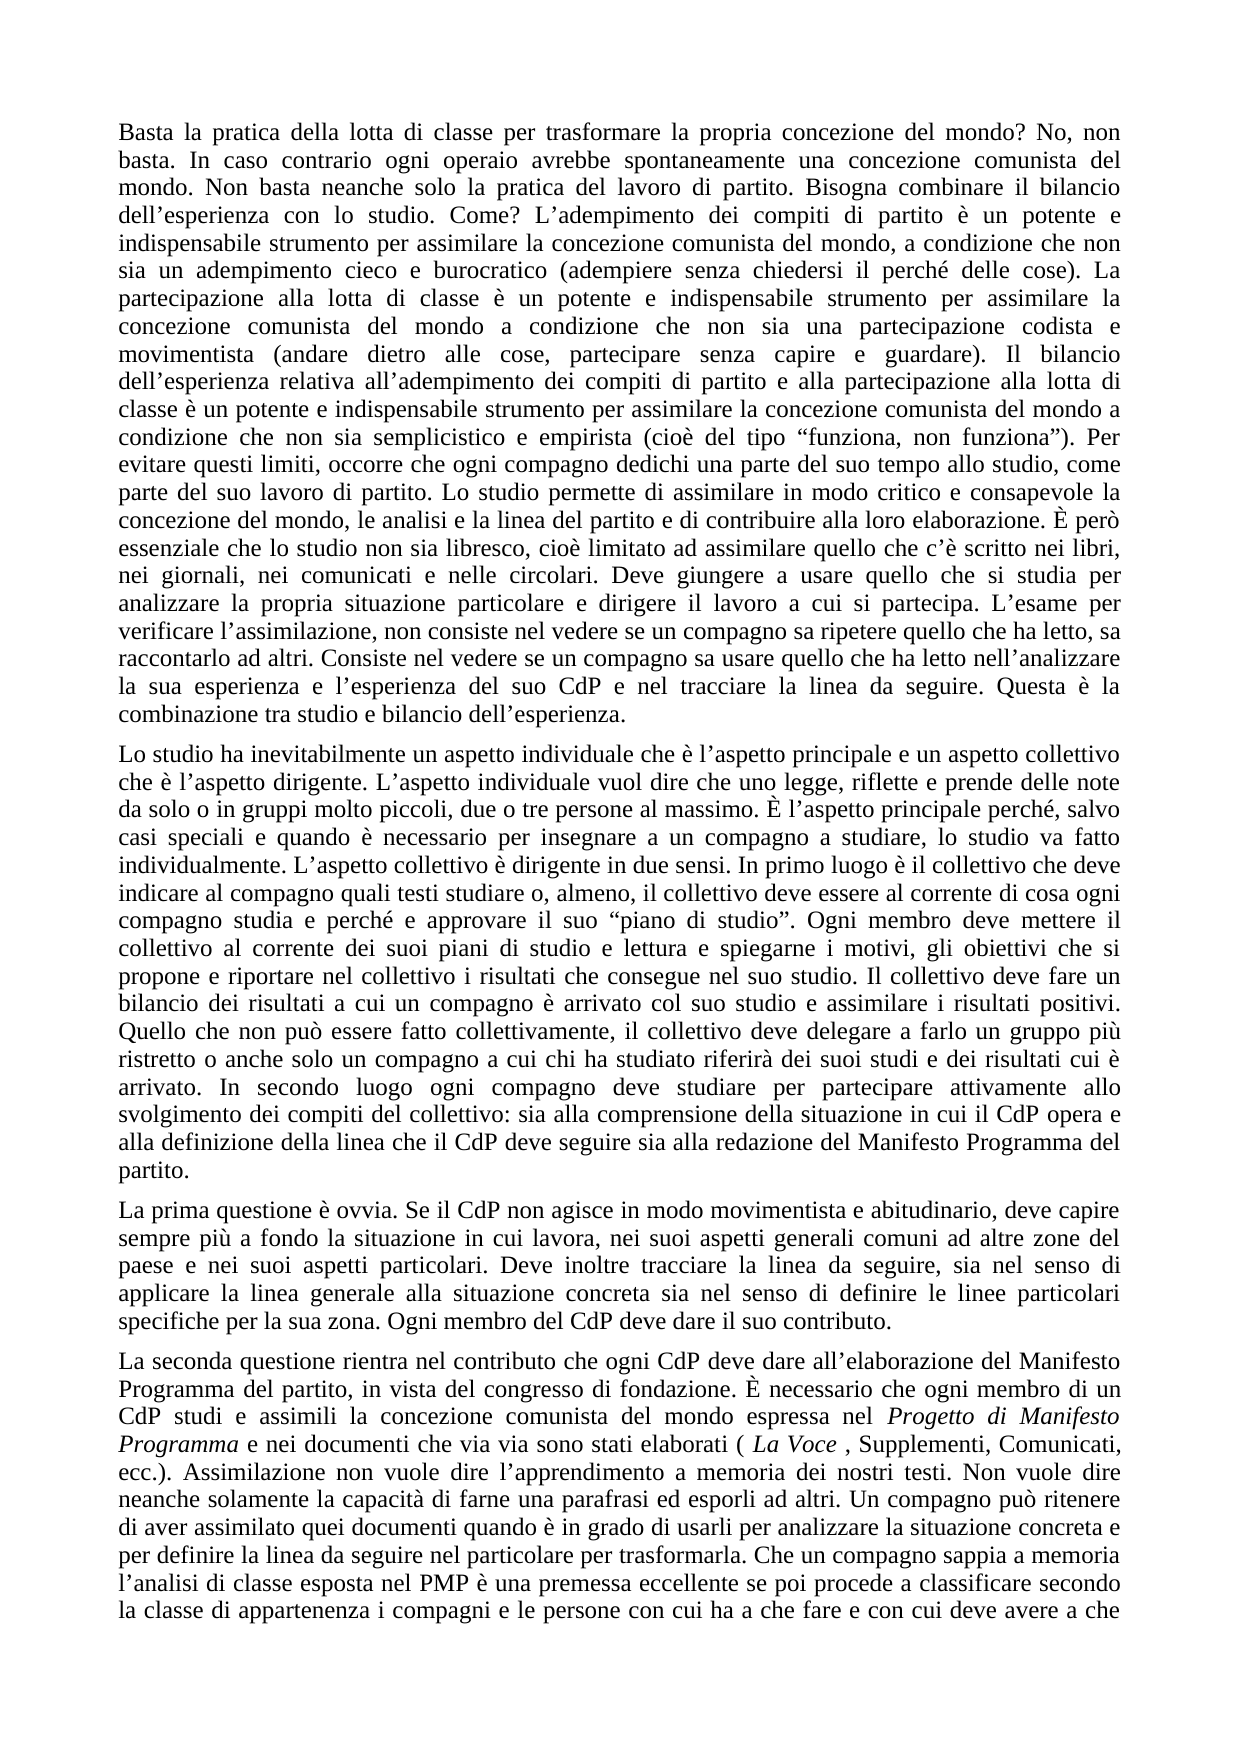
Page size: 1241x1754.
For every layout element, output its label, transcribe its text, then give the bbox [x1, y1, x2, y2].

text La seconda questione rientra nel contributo che ogni CdP deve dare all’elaborazione del Manifesto Programma del partito, in vista del congresso di fondazione. È necessario che ogni membro di un CdP studi e assimili la concezione comunista del mondo espressa nel Progetto di Manifesto Programma e nei documenti che via via sono stati elaborati ( La Voce , Supplementi, Comunicati, ecc.). Assimilazione non vuole dire l’apprendimento a memoria dei nostri testi. Non vuole dire neanche solamente la capacità di farne una parafrasi ed esporli ad altri. Un compagno può ritenere di aver assimilato quei documenti quando è in grado di usarli per analizzare la situazione concreta e per definire la linea da seguire nel particolare per trasformarla. Che un compagno sappia a memoria l’analisi di classe esposta nel PMP è una premessa eccellente se poi procede a classificare secondo la classe di appartenenza i compagni e le persone con cui ha a che fare e con cui deve avere a che [118, 1347, 1122, 1624]
text Basta la pratica della lotta di classe per trasformare la propria concezione del mondo? No, non basta. In caso contrario ogni operaio avrebbe spontaneamente una concezione comunista del mondo. Non basta neanche solo la pratica del lavoro di partito. Bisogna combinare il bilancio dell’esperienza con lo studio. Come? L’adempimento dei compiti di partito è un potente e indispensabile strumento per assimilare la concezione comunista del mondo, a condizione che non sia un adempimento cieco e burocratico (adempiere senza chiedersi il perché delle cose). La partecipazione alla lotta di classe è un potente e indispensabile strumento per assimilare la concezione comunista del mondo a condizione che non sia una partecipazione codista e movimentista (andare dietro alle cose, partecipare senza capire e guardare). Il bilancio dell’esperienza relativa all’adempimento dei compiti di partito e alla partecipazione alla lotta di classe è un potente e indispensabile strumento per assimilare la concezione comunista del mondo a condizione che non sia semplicistico e empirista (cioè del tipo “funziona, non funziona”). Per evitare questi limiti, occorre che ogni compagno dedichi una parte del suo tempo allo studio, come parte del suo lavoro di partito. Lo studio permette di assimilare in modo critico e consapevole la concezione del mondo, le analisi e la linea del partito e di contribuire alla loro elaborazione. È però essenziale che lo studio non sia libresco, cioè limitato ad assimilare quello che c’è scritto nei libri, nei giornali, nei comunicati e nelle circolari. Deve giungere a usare quello che si studia per analizzare la propria situazione particolare e dirigere il lavoro a cui si partecipa. L’esame per verificare l’assimilazione, non consiste nel vedere se un compagno sa ripetere quello che ha letto, sa raccontarlo ad altri. Consiste nel vedere se un compagno sa usare quello che ha letto nell’analizzare la sua esperienza e l’esperienza del suo CdP e nel tracciare la linea da seguire. Questa è la combinazione tra studio e bilancio dell’esperienza. [118, 118, 1122, 728]
text Lo studio ha inevitabilmente un aspetto individuale che è l’aspetto principale e un aspetto collettivo che è l’aspetto dirigente. L’aspetto individuale vuol dire che uno legge, riflette e prende delle note da solo o in gruppi molto piccoli, due o tre persone al massimo. È l’aspetto principale perché, salvo casi speciali e quando è necessario per insegnare a un compagno a studiare, lo studio va fatto individualmente. L’aspetto collettivo è dirigente in due sensi. In primo luogo è il collettivo che deve indicare al compagno quali testi studiare o, almeno, il collettivo deve essere al corrente di cosa ogni compagno studia e perché e approvare il suo “piano di studio”. Ogni membro deve mettere il collettivo al corrente dei suoi piani di studio e lettura e spiegarne i motivi, gli obiettivi che si propone e riportare nel collettivo i risultati che consegue nel suo studio. Il collettivo deve fare un bilancio dei risultati a cui un compagno è arrivato col suo studio e assimilare i risultati positivi. Quello che non può essere fatto collettivamente, il collettivo deve delegare a farlo un gruppo più ristretto o anche solo un compagno a cui chi ha studiato riferirà dei suoi studi e dei risultati cui è arrivato. In secondo luogo ogni compagno deve studiare per partecipare attivamente allo svolgimento dei compiti del collettivo: sia alla comprensione della situazione in cui il CdP opera e alla definizione della linea che il CdP deve seguire sia alla redazione del Manifesto Programma del partito. [118, 740, 1122, 1183]
text La prima questione è ovvia. Se il CdP non agisce in modo movimentista e abitudinario, deve capire sempre più a fondo la situazione in cui lavora, nei suoi aspetti generali comuni ad altre zone del paese e nei suoi aspetti particolari. Deve inoltre tracciare la linea da seguire, sia nel senso di applicare la linea generale alla situazione concreta sia nel senso di definire le linee particolari specifiche per la sua zona. Ogni membro del CdP deve dare il suo contributo. [118, 1196, 1122, 1334]
